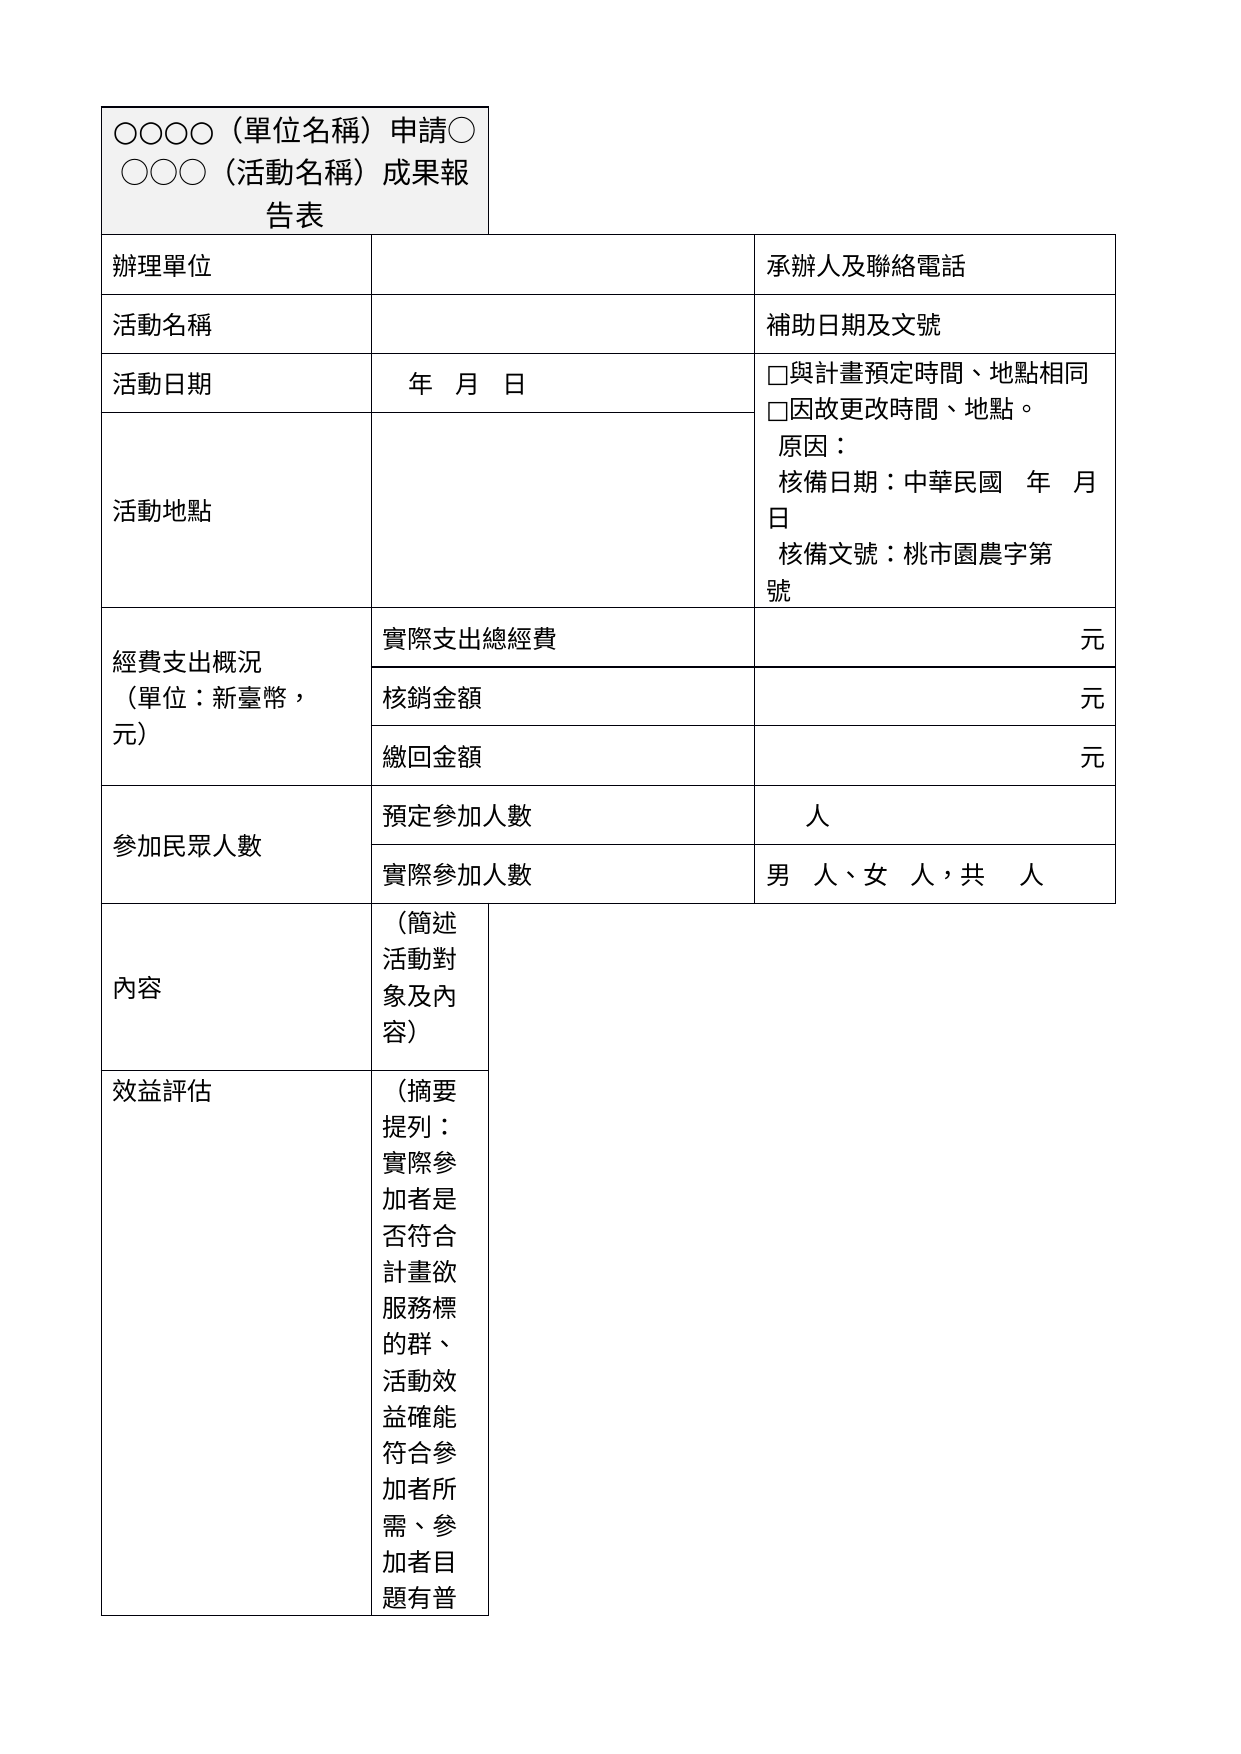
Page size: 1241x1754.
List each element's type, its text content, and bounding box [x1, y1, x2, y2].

table_cell 實際參加人數 [372, 845, 754, 903]
table_cell 繳回金額 [372, 726, 754, 784]
table_cell [372, 295, 754, 352]
table_cell 補助日期及文號 [755, 295, 1115, 352]
table_cell 活動名稱 [102, 295, 371, 352]
table_cell 承辦人及聯絡電話 [755, 235, 1115, 293]
table_cell [372, 413, 754, 607]
table_cell 效益評估 [102, 1071, 371, 1615]
table_cell 經費支出概況 （單位：新臺幣，元） [102, 608, 371, 784]
table_cell 年 月 日 [372, 354, 754, 412]
table_cell 活動地點 [102, 413, 371, 607]
table_cell [372, 235, 754, 293]
table_cell 實際支出總經費 [372, 608, 754, 666]
table_cell 活動日期 [102, 354, 371, 412]
table_header ○○○○（單位名稱）申請○○○○（活動名稱）成果報告表 [102, 108, 488, 234]
table_cell 內容 [102, 904, 371, 1070]
table_cell 元 [755, 608, 1115, 666]
table_cell （簡述活動對象及內容） [372, 904, 488, 1070]
table_cell 元 [755, 668, 1115, 725]
table_cell 預定參加人數 [372, 786, 754, 843]
table_cell 人 [755, 786, 1115, 843]
table_cell （摘要提列：實際參加者是否符合計畫欲服務標的群、活動效益確能符合參加者所需、參加者目題有普 [372, 1071, 488, 1615]
table_cell 男 人、女 人，共 人 [755, 845, 1115, 903]
table_cell 辦理單位 [102, 235, 371, 293]
table_cell 核銷金額 [372, 668, 754, 725]
table_cell 元 [755, 726, 1115, 784]
table_cell □與計畫預定時間、地點相同 □因故更改時間、地點。 原因： 核備日期：中華民國 年 月 日 核備文號：桃市園農字第 號 [755, 354, 1115, 607]
table_cell 參加民眾人數 [102, 786, 371, 903]
